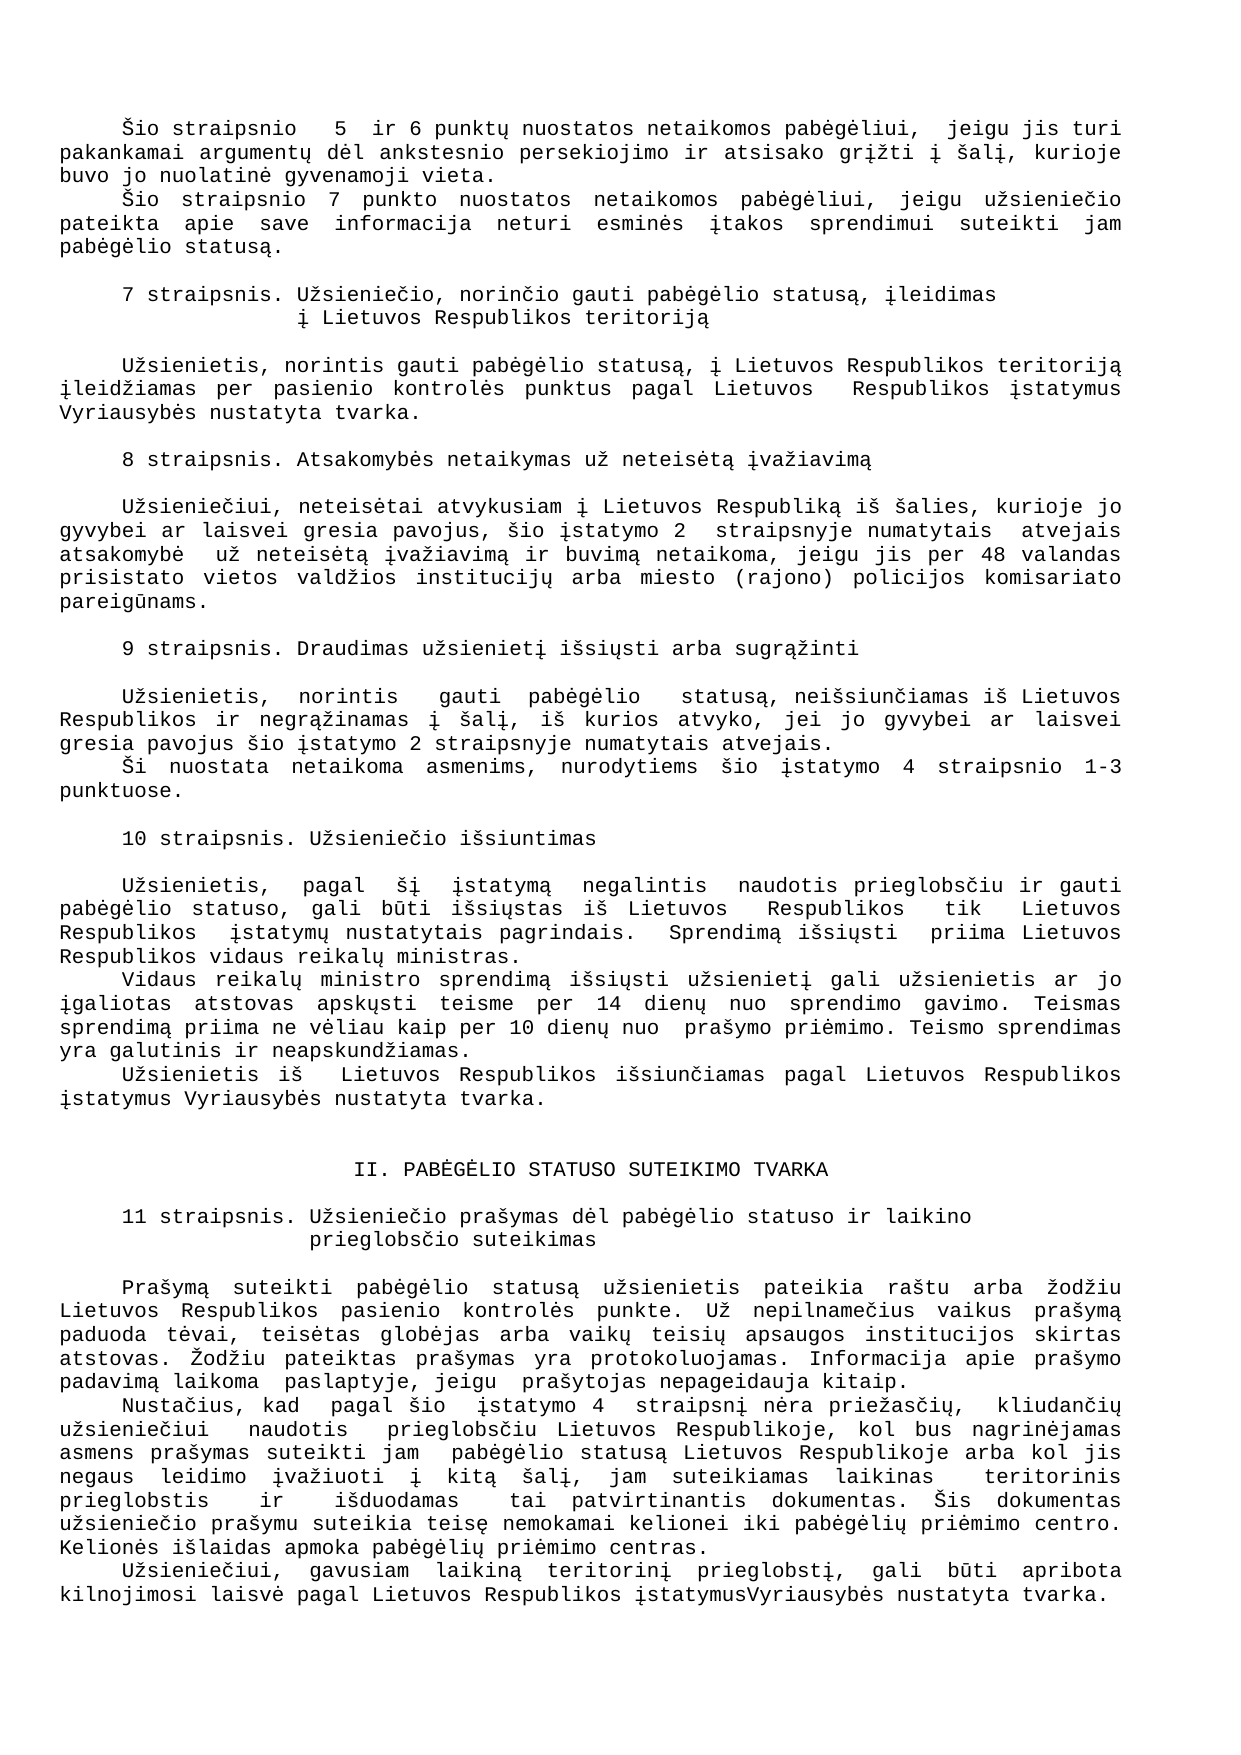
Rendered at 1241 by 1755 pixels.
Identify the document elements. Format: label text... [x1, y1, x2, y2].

text Užsieniečiui, gavusiam laikiną teritorinį prieglobstį, gali būti apribota kilnojimosi laisvė pagal Lietuvos Respublikos įstatymusVyriausybės nustatyta tvarka. [59, 1561, 1122, 1608]
text Užsienietis, norintis gauti pabėgėlio statusą, neišsiunčiamas iš Lietuvos Respublikos ir negrąžinamas į šalį, iš kurios atvyko, jei jo gyvybei ar laisvei gresia pavojus šio įstatymo 2 straipsnyje numatytais atvejais. [59, 686, 1122, 757]
text į Lietuvos Respublikos teritoriją [59, 307, 1122, 331]
text Šio straipsnio 7 punkto nuostatos netaikomos pabėgėliui, jeigu užsieniečio pateikta apie save informacija neturi esminės įtakos sprendimui suteikti jam pabėgėlio statusą. [59, 189, 1122, 260]
text Ši nuostata netaikoma asmenims, nurodytiems šio įstatymo 4 straipsnio 1-3 punktuose. [59, 757, 1122, 804]
text 8 straipsnis. Atsakomybės netaikymas už neteisėtą įvažiavimą [59, 449, 1122, 473]
text 7 straipsnis. Užsieniečio, norinčio gauti pabėgėlio statusą, įleidimas [59, 284, 1122, 307]
text 10 straipsnis. Užsieniečio išsiuntimas [59, 827, 1122, 851]
text 9 straipsnis. Draudimas užsienietį išsiųsti arba sugrąžinti [59, 638, 1122, 662]
text II. PABĖGĖLIO STATUSO SUTEIKIMO TVARKA [59, 1158, 1122, 1182]
text Užsienietis, norintis gauti pabėgėlio statusą, į Lietuvos Respublikos teritoriją įleidžiamas per pasienio kontrolės punktus pagal Lietuvos Respublikos įstatymus Vyriausybės nustatyta tvarka. [59, 354, 1122, 426]
text Nustačius, kad pagal šio įstatymo 4 straipsnį nėra priežasčių, kliudančių užsieniečiui naudotis prieglobsčiu Lietuvos Respublikoje, kol bus nagrinėjamas asmens prašymas suteikti jam pabėgėlio statusą Lietuvos Respublikoje arba kol jis negaus leidimo įvažiuoti į kitą šalį, jam suteikiamas laikinas teritorinis prieglobstis ir išduodamas tai patvirtinantis dokumentas. Šis dokumentas užsieniečio prašymu suteikia teisę nemokamai kelionei iki pabėgėlių priėmimo centro. Kelionės išlaidas apmoka pabėgėlių priėmimo centras. [59, 1395, 1122, 1561]
text Šio straipsnio 5 ir 6 punktų nuostatos netaikomos pabėgėliui, jeigu jis turi pakankamai argumentų dėl ankstesnio persekiojimo ir atsisako grįžti į šalį, kurioje buvo jo nuolatinė gyvenamoji vieta. [59, 118, 1122, 189]
text Užsienietis, pagal šį įstatymą negalintis naudotis prieglobsčiu ir gauti pabėgėlio statuso, gali būti išsiųstas iš Lietuvos Respublikos tik Lietuvos Respublikos įstatymų nustatytais pagrindais. Sprendimą išsiųsti priima Lietuvos Respublikos vidaus reikalų ministras. [59, 875, 1122, 969]
text Vidaus reikalų ministro sprendimą išsiųsti užsienietį gali užsienietis ar jo įgaliotas atstovas apskųsti teisme per 14 dienų nuo sprendimo gavimo. Teismas sprendimą priima ne vėliau kaip per 10 dienų nuo prašymo priėmimo. Teismo sprendimas yra galutinis ir neapskundžiamas. [59, 969, 1122, 1064]
text Užsienietis iš Lietuvos Respublikos išsiunčiamas pagal Lietuvos Respublikos įstatymus Vyriausybės nustatyta tvarka. [59, 1064, 1122, 1111]
text prieglobsčio suteikimas [59, 1229, 1122, 1253]
text 11 straipsnis. Užsieniečio prašymas dėl pabėgėlio statuso ir laikino [59, 1206, 1122, 1229]
text Užsieniečiui, neteisėtai atvykusiam į Lietuvos Respubliką iš šalies, kurioje jo gyvybei ar laisvei gresia pavojus, šio įstatymo 2 straipsnyje numatytais atvejais atsakomybė už neteisėtą įvažiavimą ir buvimą netaikoma, jeigu jis per 48 valandas prisistato vietos valdžios institucijų arba miesto (rajono) policijos komisariato pareigūnams. [59, 496, 1122, 615]
text Prašymą suteikti pabėgėlio statusą užsienietis pateikia raštu arba žodžiu Lietuvos Respublikos pasienio kontrolės punkte. Už nepilnamečius vaikus prašymą paduoda tėvai, teisėtas globėjas arba vaikų teisių apsaugos institucijos skirtas atstovas. Žodžiu pateiktas prašymas yra protokoluojamas. Informacija apie prašymo padavimą laikoma paslaptyje, jeigu prašytojas nepageidauja kitaip. [59, 1277, 1122, 1395]
